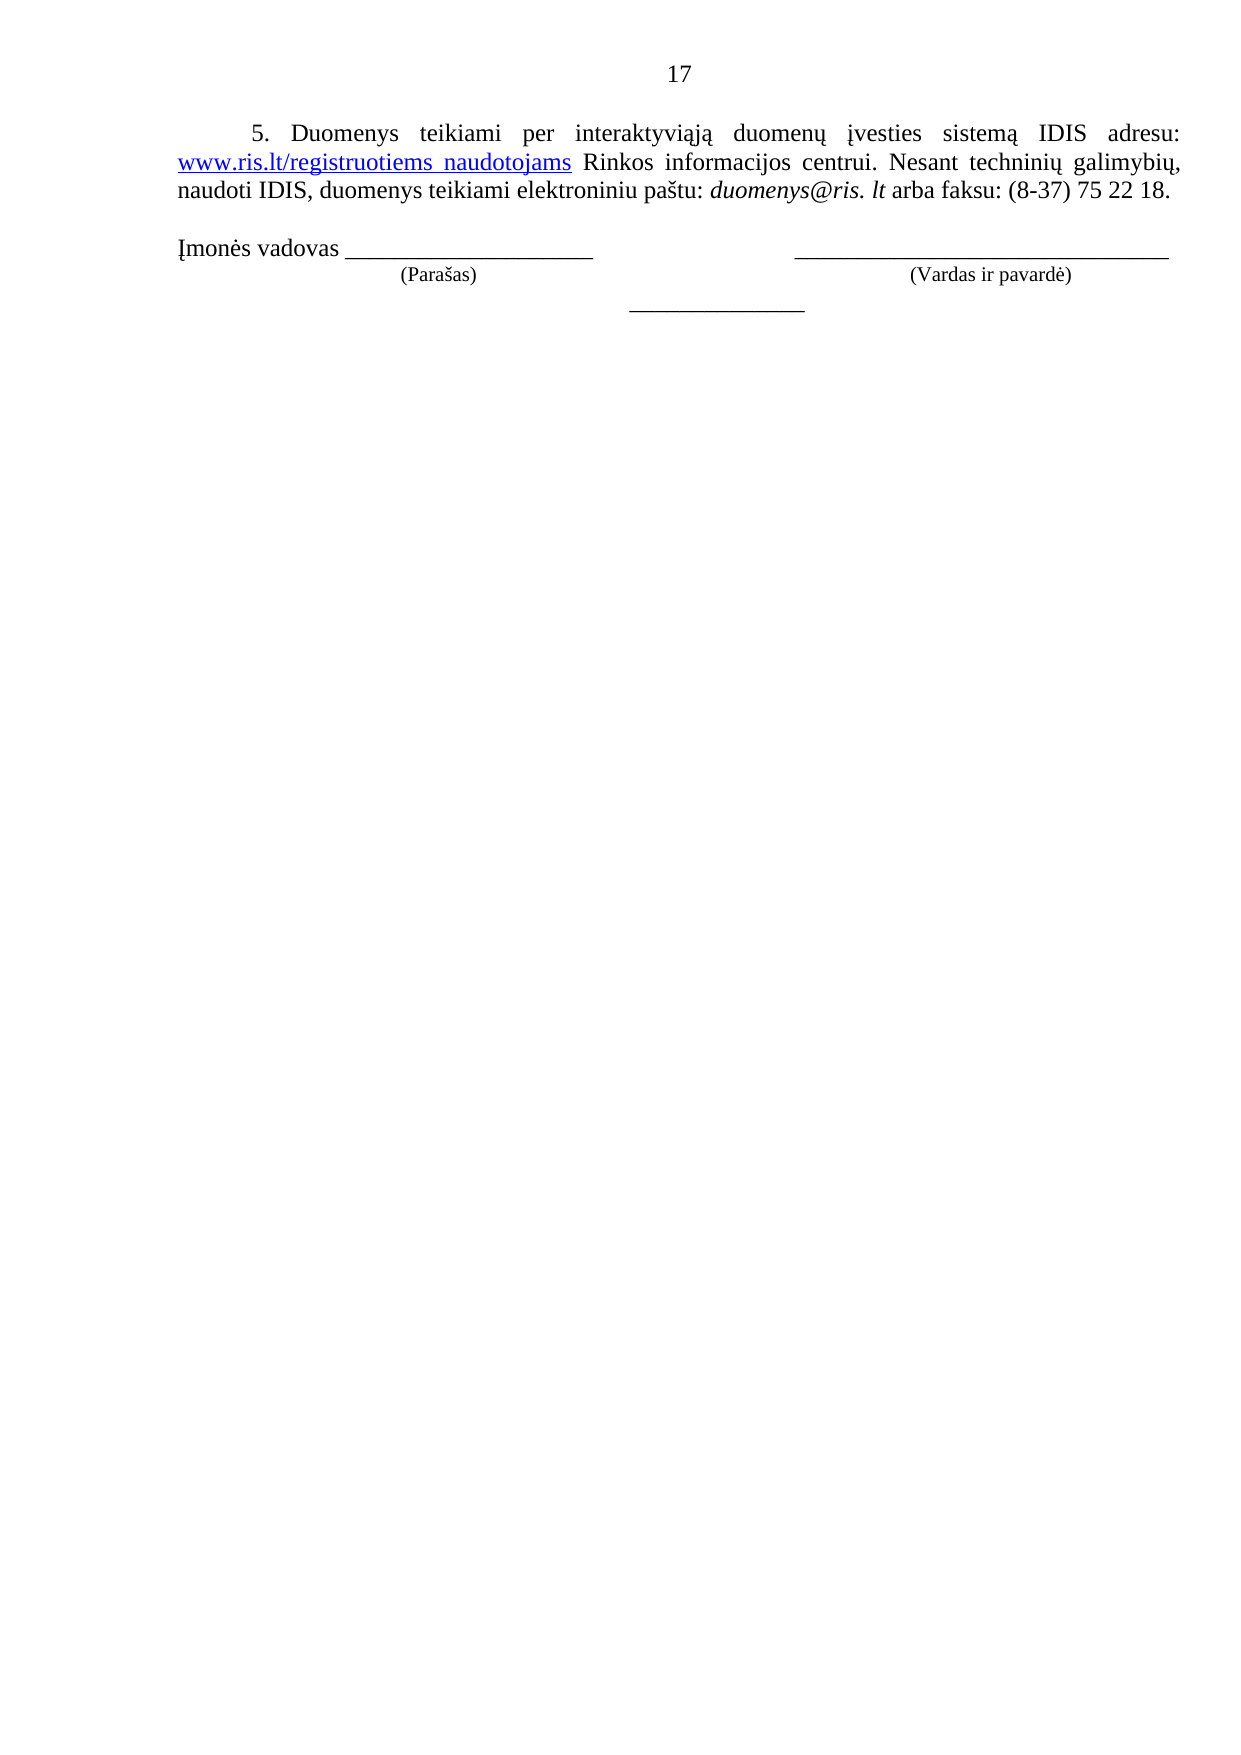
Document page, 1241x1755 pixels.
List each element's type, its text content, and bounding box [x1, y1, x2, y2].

text Įmonės vadovas [177, 233, 1181, 262]
text 5. Duomenys teikiami per interaktyviąją duomenų įvesties sistemą IDIS adresu: www.ris.lt/registruotiems naudotojams Rinkos informacijos centrui. Nesant techninių galimybių, naudoti IDIS, duomenys teikiami elektroniniu paštu: duomenys@ris. lt arba faksu: (8-37) 75 22 18. [177, 118, 1181, 204]
text (Parašas) (Vardas ir pavardė) [177, 262, 1181, 286]
text ______________ [252, 286, 1181, 315]
